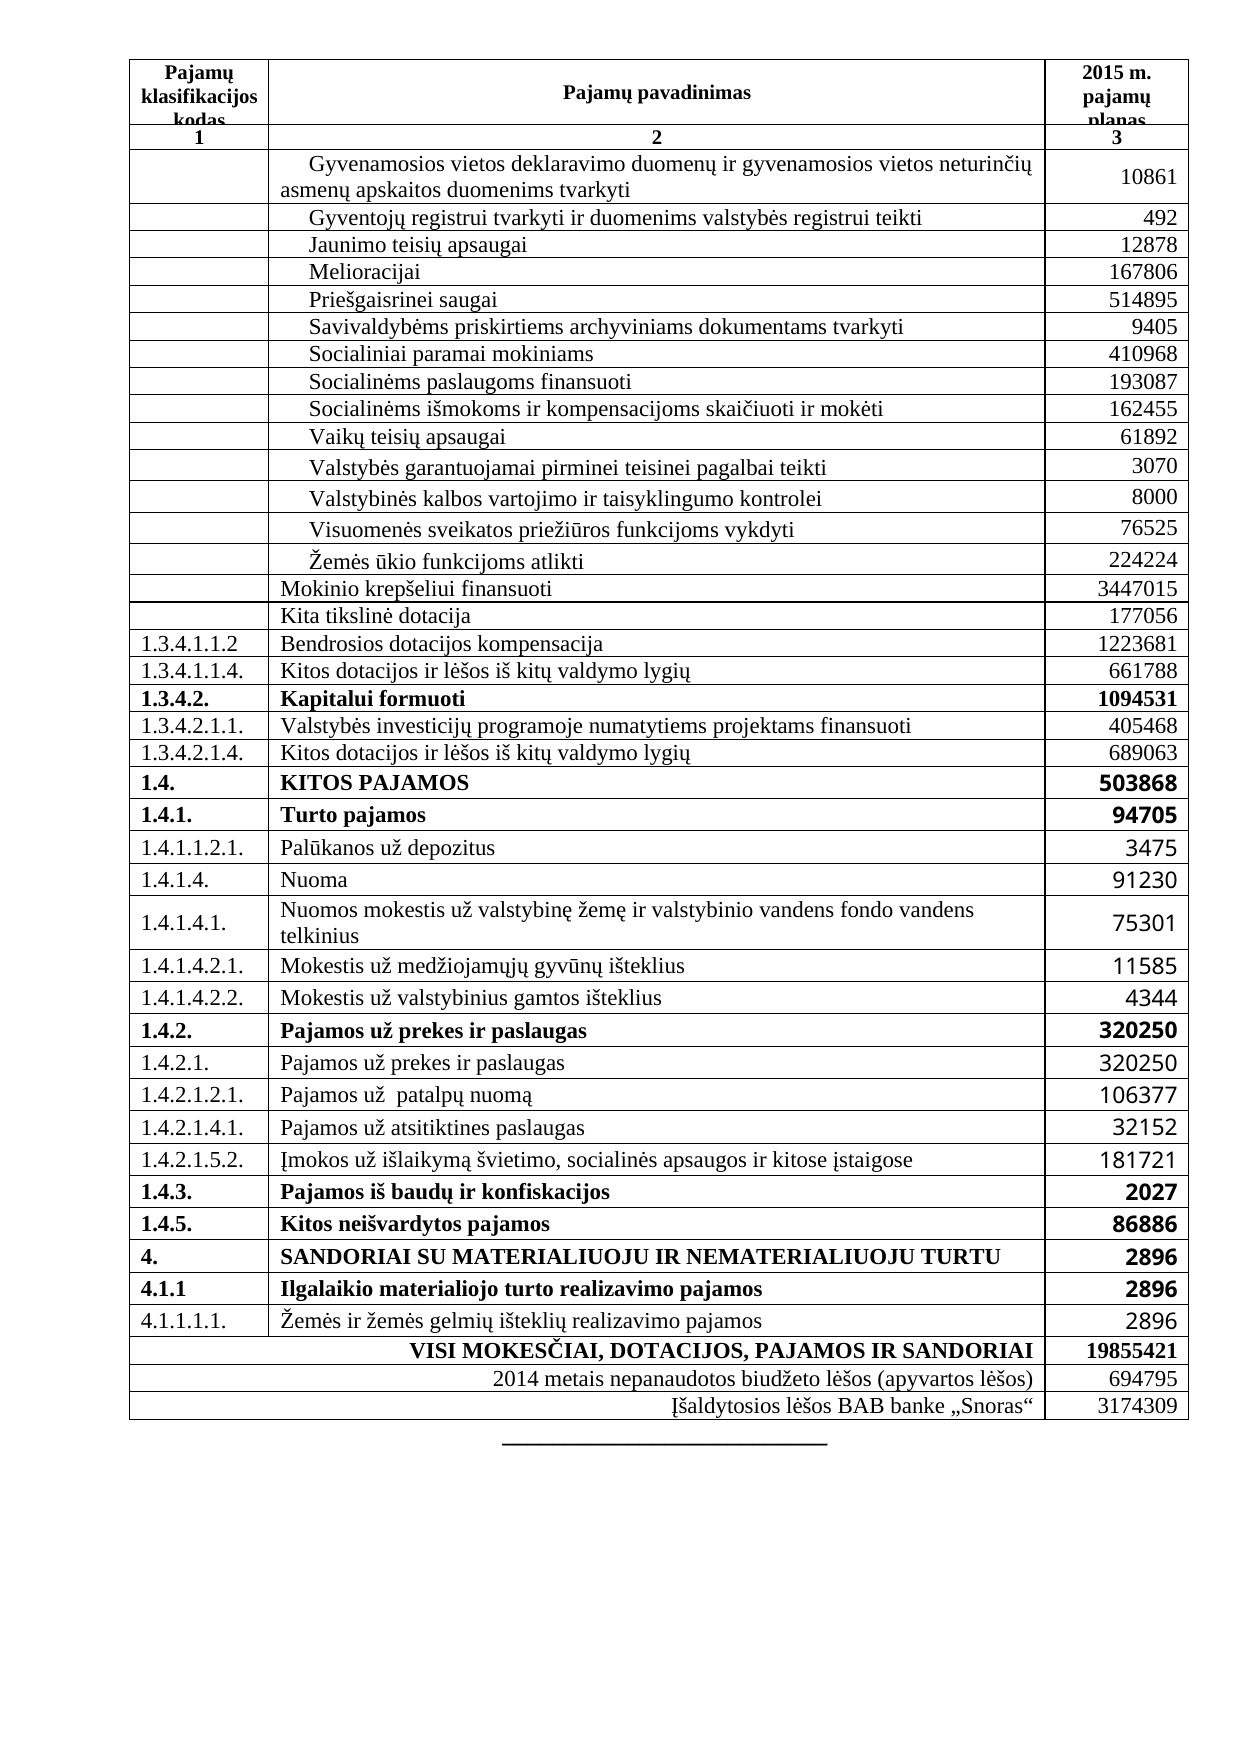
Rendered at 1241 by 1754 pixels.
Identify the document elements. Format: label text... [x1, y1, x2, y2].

table_cell 320250 [1046, 1014, 1188, 1046]
table_cell 1.4.2.1.2.1. [130, 1079, 268, 1110]
table_cell Pajamos už prekes ir paslaugas [269, 1047, 1044, 1078]
table_cell 2 [269, 125, 1044, 149]
table_cell 181721 [1046, 1144, 1188, 1175]
table_cell 405468 [1046, 712, 1188, 738]
table_cell 8000 [1046, 481, 1188, 512]
table_cell 4.1.1 [130, 1273, 268, 1304]
table_cell Įšaldytosios lėšos BAB banke „Snoras“ [130, 1392, 1044, 1418]
table_cell 1.4.1.4.2.2. [130, 982, 268, 1013]
table_cell Mokestis už valstybinius gamtos išteklius [269, 982, 1044, 1013]
table_cell 177056 [1046, 603, 1188, 629]
table_cell 1.4.1. [130, 799, 268, 830]
table_cell Socialinėms paslaugoms finansuoti [269, 368, 1044, 394]
table_cell 410968 [1046, 341, 1188, 367]
table_cell 1.4.3. [130, 1176, 268, 1207]
table_cell 3174309 [1046, 1392, 1188, 1418]
table_cell 1.4.1.4.1. [130, 896, 268, 949]
text __________________________ [148, 1420, 1181, 1448]
table_cell 12878 [1046, 231, 1188, 257]
table_cell Mokestis už medžiojamųjų gyvūnų išteklius [269, 950, 1044, 981]
table_cell [130, 603, 268, 629]
table_cell 1 [130, 125, 268, 149]
table_cell 1.4. [130, 767, 268, 798]
table_cell 2014 metais nepanaudotos biudžeto lėšos (apyvartos lėšos) [130, 1365, 1044, 1391]
table_cell 1.4.2.1. [130, 1047, 268, 1078]
table_cell 19855421 [1046, 1337, 1188, 1364]
table_cell 1094531 [1046, 685, 1188, 711]
table_cell Jaunimo teisių apsaugai [269, 231, 1044, 257]
table_cell 9405 [1046, 313, 1188, 339]
table_cell 1.3.4.1.1.2 [130, 630, 268, 656]
table_cell [130, 341, 268, 367]
table_cell Kitos dotacijos ir lėšos iš kitų valdymo lygių [269, 740, 1044, 766]
table_cell 167806 [1046, 258, 1188, 285]
table_cell 224224 [1046, 544, 1188, 574]
table_cell [130, 513, 268, 543]
table_cell [130, 231, 268, 257]
table_cell 2896 [1046, 1273, 1188, 1304]
table_cell Žemės ūkio funkcijoms atlikti [269, 544, 1044, 574]
table_cell Nuoma [269, 864, 1044, 895]
table_cell 1.4.1.4. [130, 864, 268, 895]
table_cell Pajamos iš baudų ir konfiskacijos [269, 1176, 1044, 1207]
table_cell 75301 [1046, 896, 1188, 949]
table_cell 76525 [1046, 513, 1188, 543]
table_cell Gyventojų registrui tvarkyti ir duomenims valstybės registrui teikti [269, 204, 1044, 230]
table_cell 3 [1046, 125, 1188, 149]
table_cell Ilgalaikio materialiojo turto realizavimo pajamos [269, 1273, 1044, 1304]
table_cell Kita tikslinė dotacija [269, 603, 1044, 629]
table_cell 106377 [1046, 1079, 1188, 1110]
table_cell 86886 [1046, 1208, 1188, 1239]
table_cell Bendrosios dotacijos kompensacija [269, 630, 1044, 656]
table_cell 91230 [1046, 864, 1188, 895]
table_cell 661788 [1046, 657, 1188, 684]
table_cell [130, 150, 268, 202]
table_cell 1.3.4.2.1.4. [130, 740, 268, 766]
table_cell [130, 258, 268, 285]
table_cell [130, 313, 268, 339]
table_cell Pajamos už prekes ir paslaugas [269, 1014, 1044, 1046]
table_header 2015 m. pajamų planas [1046, 60, 1188, 124]
table_cell 4.1.1.1.1. [130, 1305, 268, 1336]
table_header Pajamų pavadinimas [269, 60, 1044, 124]
table_cell 1.4.2. [130, 1014, 268, 1046]
table_cell 3070 [1046, 450, 1188, 480]
table_cell 320250 [1046, 1047, 1188, 1078]
table_cell Valstybės investicijų programoje numatytiems projektams finansuoti [269, 712, 1044, 738]
table_cell [130, 450, 268, 480]
table_cell Įmokos už išlaikymą švietimo, socialinės apsaugos ir kitose įstaigose [269, 1144, 1044, 1175]
table_cell [130, 481, 268, 512]
table_cell Savivaldybėms priskirtiems archyviniams dokumentams tvarkyti [269, 313, 1044, 339]
table_cell 1.3.4.2. [130, 685, 268, 711]
table_cell Melioracijai [269, 258, 1044, 285]
table_cell 4344 [1046, 982, 1188, 1013]
table_cell 94705 [1046, 799, 1188, 830]
table_cell Mokinio krepšeliui finansuoti [269, 575, 1044, 601]
table_cell Kitos dotacijos ir lėšos iš kitų valdymo lygių [269, 657, 1044, 684]
table_cell 492 [1046, 204, 1188, 230]
table_cell 1.4.2.1.5.2. [130, 1144, 268, 1175]
table_cell 1223681 [1046, 630, 1188, 656]
table_cell VISI MOKESČIAI, DOTACIJOS, PAJAMOS IR SANDORIAI [130, 1337, 1044, 1364]
table_cell 1.3.4.1.1.4. [130, 657, 268, 684]
table_cell 1.4.2.1.4.1. [130, 1111, 268, 1142]
table_cell KITOS PAJAMOS [269, 767, 1044, 798]
table_cell [130, 368, 268, 394]
table_cell 193087 [1046, 368, 1188, 394]
table_cell Kitos neišvardytos pajamos [269, 1208, 1044, 1239]
table_cell [130, 395, 268, 422]
table_cell 3447015 [1046, 575, 1188, 601]
table_cell 514895 [1046, 286, 1188, 312]
table_cell 32152 [1046, 1111, 1188, 1142]
table_cell 1.4.1.4.2.1. [130, 950, 268, 981]
table_cell [130, 544, 268, 574]
table_cell Socialiniai paramai mokiniams [269, 341, 1044, 367]
table_cell Priešgaisrinei saugai [269, 286, 1044, 312]
table_cell Valstybės garantuojamai pirminei teisinei pagalbai teikti [269, 450, 1044, 480]
table_cell Vaikų teisių apsaugai [269, 423, 1044, 449]
table_cell 2896 [1046, 1240, 1188, 1272]
table_cell Pajamos už patalpų nuomą [269, 1079, 1044, 1110]
table_cell 61892 [1046, 423, 1188, 449]
table_cell 694795 [1046, 1365, 1188, 1391]
table_cell [130, 204, 268, 230]
table_cell Žemės ir žemės gelmių išteklių realizavimo pajamos [269, 1305, 1044, 1336]
table_header Pajamų klasifikacijos kodas [130, 60, 268, 124]
table_cell 503868 [1046, 767, 1188, 798]
table_cell Visuomenės sveikatos priežiūros funkcijoms vykdyti [269, 513, 1044, 543]
table_cell Gyvenamosios vietos deklaravimo duomenų ir gyvenamosios vietos neturinčių asmenų apskaitos duomenims tvarkyti [269, 150, 1044, 202]
table_cell Valstybinės kalbos vartojimo ir taisyklingumo kontrolei [269, 481, 1044, 512]
table_cell Turto pajamos [269, 799, 1044, 830]
table_cell 2027 [1046, 1176, 1188, 1207]
table_cell Palūkanos už depozitus [269, 831, 1044, 863]
table_cell SANDORIAI SU MATERIALIUOJU IR NEMATERIALIUOJU TURTU [269, 1240, 1044, 1272]
table_cell 1.4.1.1.2.1. [130, 831, 268, 863]
table_cell Kapitalui formuoti [269, 685, 1044, 711]
table_cell 689063 [1046, 740, 1188, 766]
table_cell 3475 [1046, 831, 1188, 863]
table_cell 1.3.4.2.1.1. [130, 712, 268, 738]
table_cell 2896 [1046, 1305, 1188, 1336]
table_cell 162455 [1046, 395, 1188, 422]
table_cell 11585 [1046, 950, 1188, 981]
table_cell 10861 [1046, 150, 1188, 202]
table_cell [130, 286, 268, 312]
table_cell [130, 423, 268, 449]
table_cell Pajamos už atsitiktines paslaugas [269, 1111, 1044, 1142]
table_cell [130, 575, 268, 601]
table_cell Socialinėms išmokoms ir kompensacijoms skaičiuoti ir mokėti [269, 395, 1044, 422]
table_cell Nuomos mokestis už valstybinę žemę ir valstybinio vandens fondo vandens telkinius [269, 896, 1044, 949]
table_cell 1.4.5. [130, 1208, 268, 1239]
table_cell 4. [130, 1240, 268, 1272]
